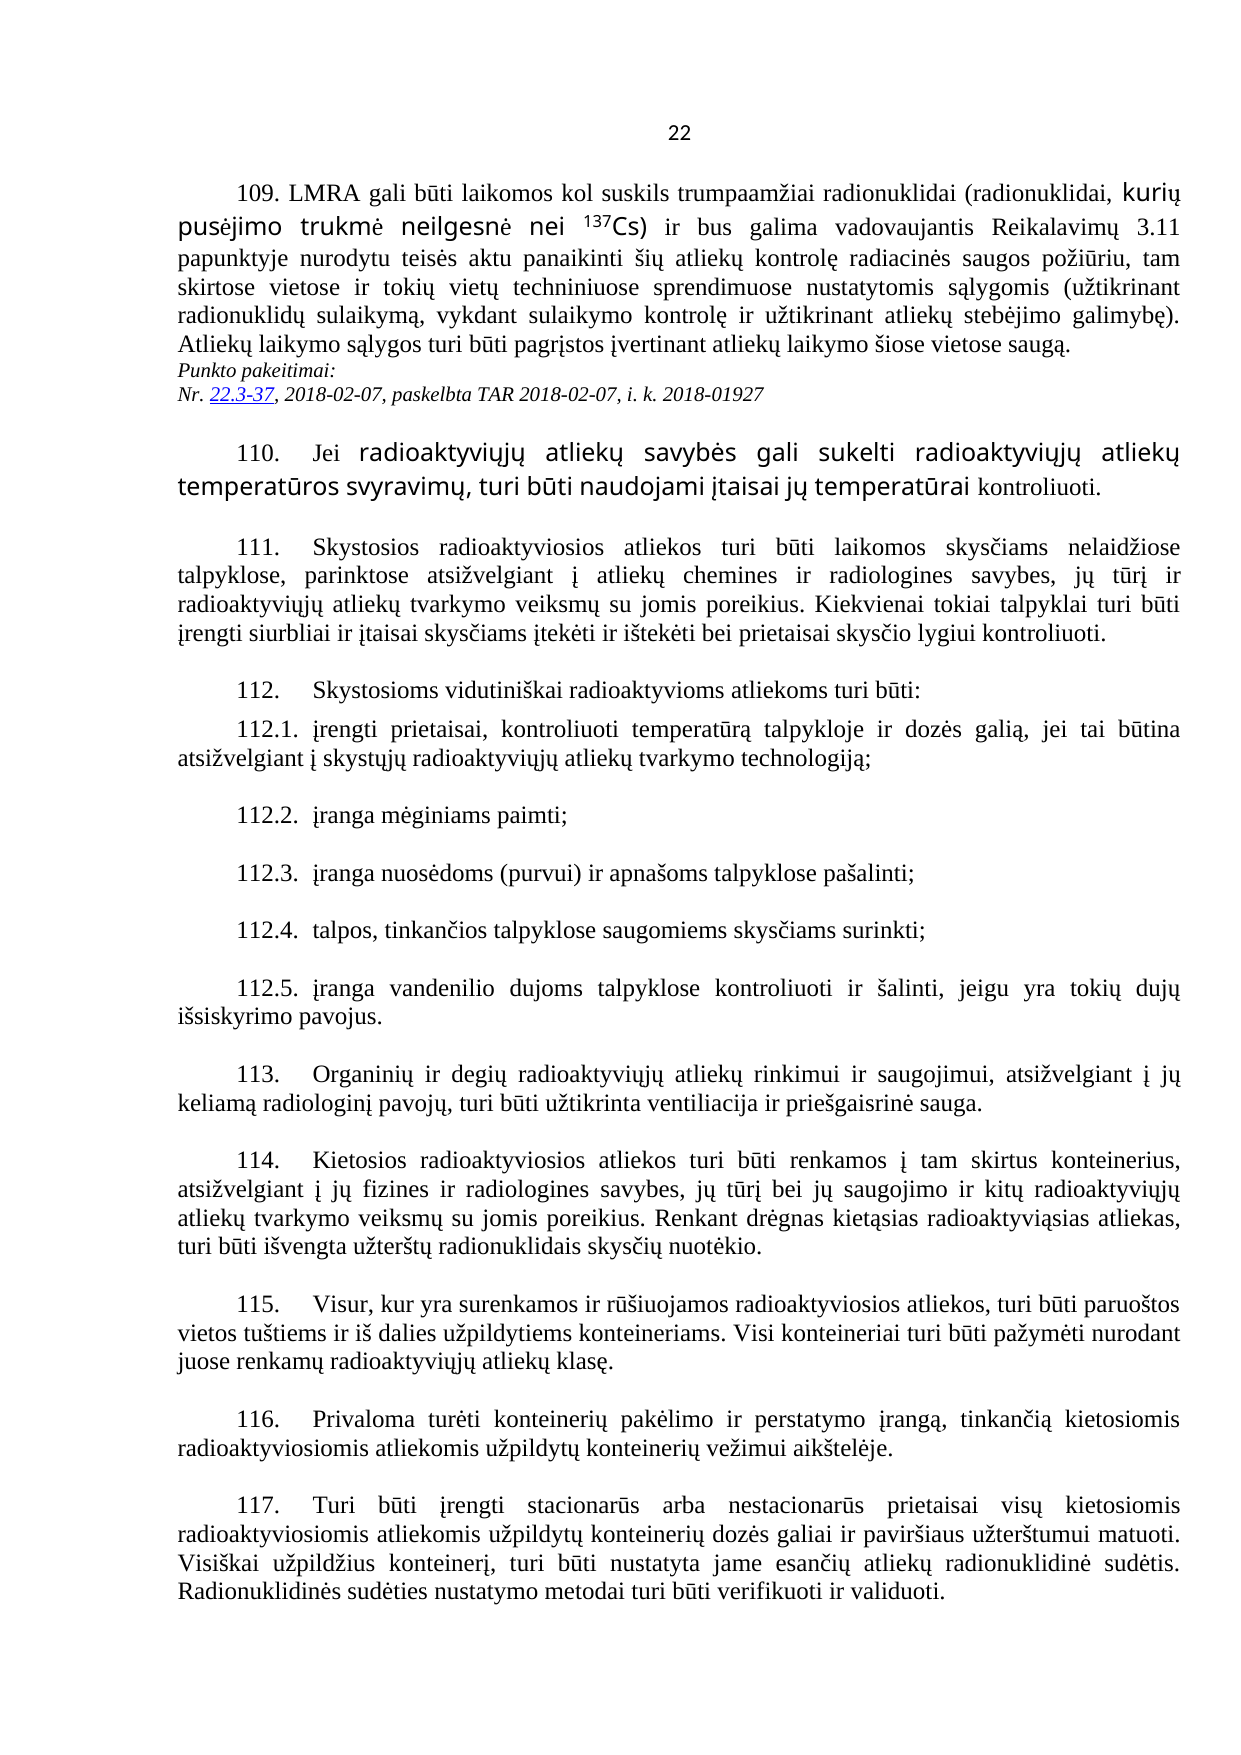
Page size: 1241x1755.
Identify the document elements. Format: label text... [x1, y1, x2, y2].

text 117. Turi būti įrengti stacionarūs arba nestacionarūs prietaisai visų kietosiomis radioaktyviosiomis atliekomis užpildytų konteinerių dozės galiai ir paviršiaus užterštumui matuoti. Visiškai užpildžius konteinerį, turi būti nustatyta jame esančių atliekų radionuklidinė sudėtis. Radionuklidinės sudėties nustatymo metodai turi būti verifikuoti ir validuoti. [177, 1490, 1181, 1605]
text 114. Kietosios radioaktyviosios atliekos turi būti renkamos į tam skirtus konteinerius, atsižvelgiant į jų fizines ir radiologines savybes, jų tūrį bei jų saugojimo ir kitų radioaktyviųjų atliekų tvarkymo veiksmų su jomis poreikius. Renkant drėgnas kietąsias radioaktyviąsias atliekas, turi būti išvengta užterštų radionuklidais skysčių nuotėkio. [177, 1145, 1181, 1260]
text 112.2. įranga mėginiams paimti; [177, 800, 1181, 829]
text 113. Organinių ir degių radioaktyviųjų atliekų rinkimui ir saugojimui, atsižvelgiant į jų keliamą radiologinį pavojų, turi būti užtikrinta ventiliacija ir priešgaisrinė sauga. [177, 1059, 1181, 1116]
text 112.4. talpos, tinkančios talpyklose saugomiems skysčiams surinkti; [177, 915, 1181, 944]
text 109. LMRA gali būti laikomos kol suskils trumpaamžiai radionuklidai (radionuklidai, kurių pusėjimo trukmė neilgesnė nei 137Cs) ir bus galima vadovaujantis Reikalavimų 3.11 papunktyje nurodytu teisės aktu panaikinti šių atliekų kontrolę radiacinės saugos požiūriu, tam skirtose vietose ir tokių vietų techniniuose sprendimuose nustatytomis sąlygomis (užtikrinant radionuklidų sulaikymą, vykdant sulaikymo kontrolę ir užtikrinant atliekų stebėjimo galimybę). Atliekų laikymo sąlygos turi būti pagrįstos įvertinant atliekų laikymo šiose vietose saugą. [177, 175, 1181, 358]
text 112.1. įrengti prietaisai, kontroliuoti temperatūrą talpykloje ir dozės galią, jei tai būtina atsižvelgiant į skystųjų radioaktyviųjų atliekų tvarkymo technologiją; [177, 714, 1181, 771]
text 110. Jei radioaktyviųjų atliekų savybės gali sukelti radioaktyviųjų atliekų temperatūros svyravimų, turi būti naudojami įtaisai jų temperatūrai kontroliuoti. [177, 435, 1181, 503]
text 111. Skystosios radioaktyviosios atliekos turi būti laikomos skysčiams nelaidžiose talpyklose, parinktose atsižvelgiant į atliekų chemines ir radiologines savybes, jų tūrį ir radioaktyviųjų atliekų tvarkymo veiksmų su jomis poreikius. Kiekvienai tokiai talpyklai turi būti įrengti siurbliai ir įtaisai skysčiams įtekėti ir ištekėti bei prietaisai skysčio lygiui kontroliuoti. [177, 532, 1181, 647]
text 112.5. įranga vandenilio dujoms talpyklose kontroliuoti ir šalinti, jeigu yra tokių dujų išsiskyrimo pavojus. [177, 973, 1181, 1030]
text 115. Visur, kur yra surenkamos ir rūšiuojamos radioaktyviosios atliekos, turi būti paruoštos vietos tuštiems ir iš dalies užpildytiems konteineriams. Visi konteineriai turi būti pažymėti nurodant juose renkamų radioaktyviųjų atliekų klasę. [177, 1289, 1181, 1375]
text Nr. 22.3-37, 2018-02-07, paskelbta TAR 2018-02-07, i. k. 2018-01927 [177, 382, 1181, 406]
text 112.3. įranga nuosėdoms (purvui) ir apnašoms talpyklose pašalinti; [177, 858, 1181, 886]
text 112. Skystosioms vidutiniškai radioaktyvioms atliekoms turi būti: [177, 676, 1181, 704]
text Punkto pakeitimai: [177, 358, 1181, 382]
text 116. Privaloma turėti konteinerių pakėlimo ir perstatymo įrangą, tinkančią kietosiomis radioaktyviosiomis atliekomis užpildytų konteinerių vežimui aikštelėje. [177, 1404, 1181, 1461]
